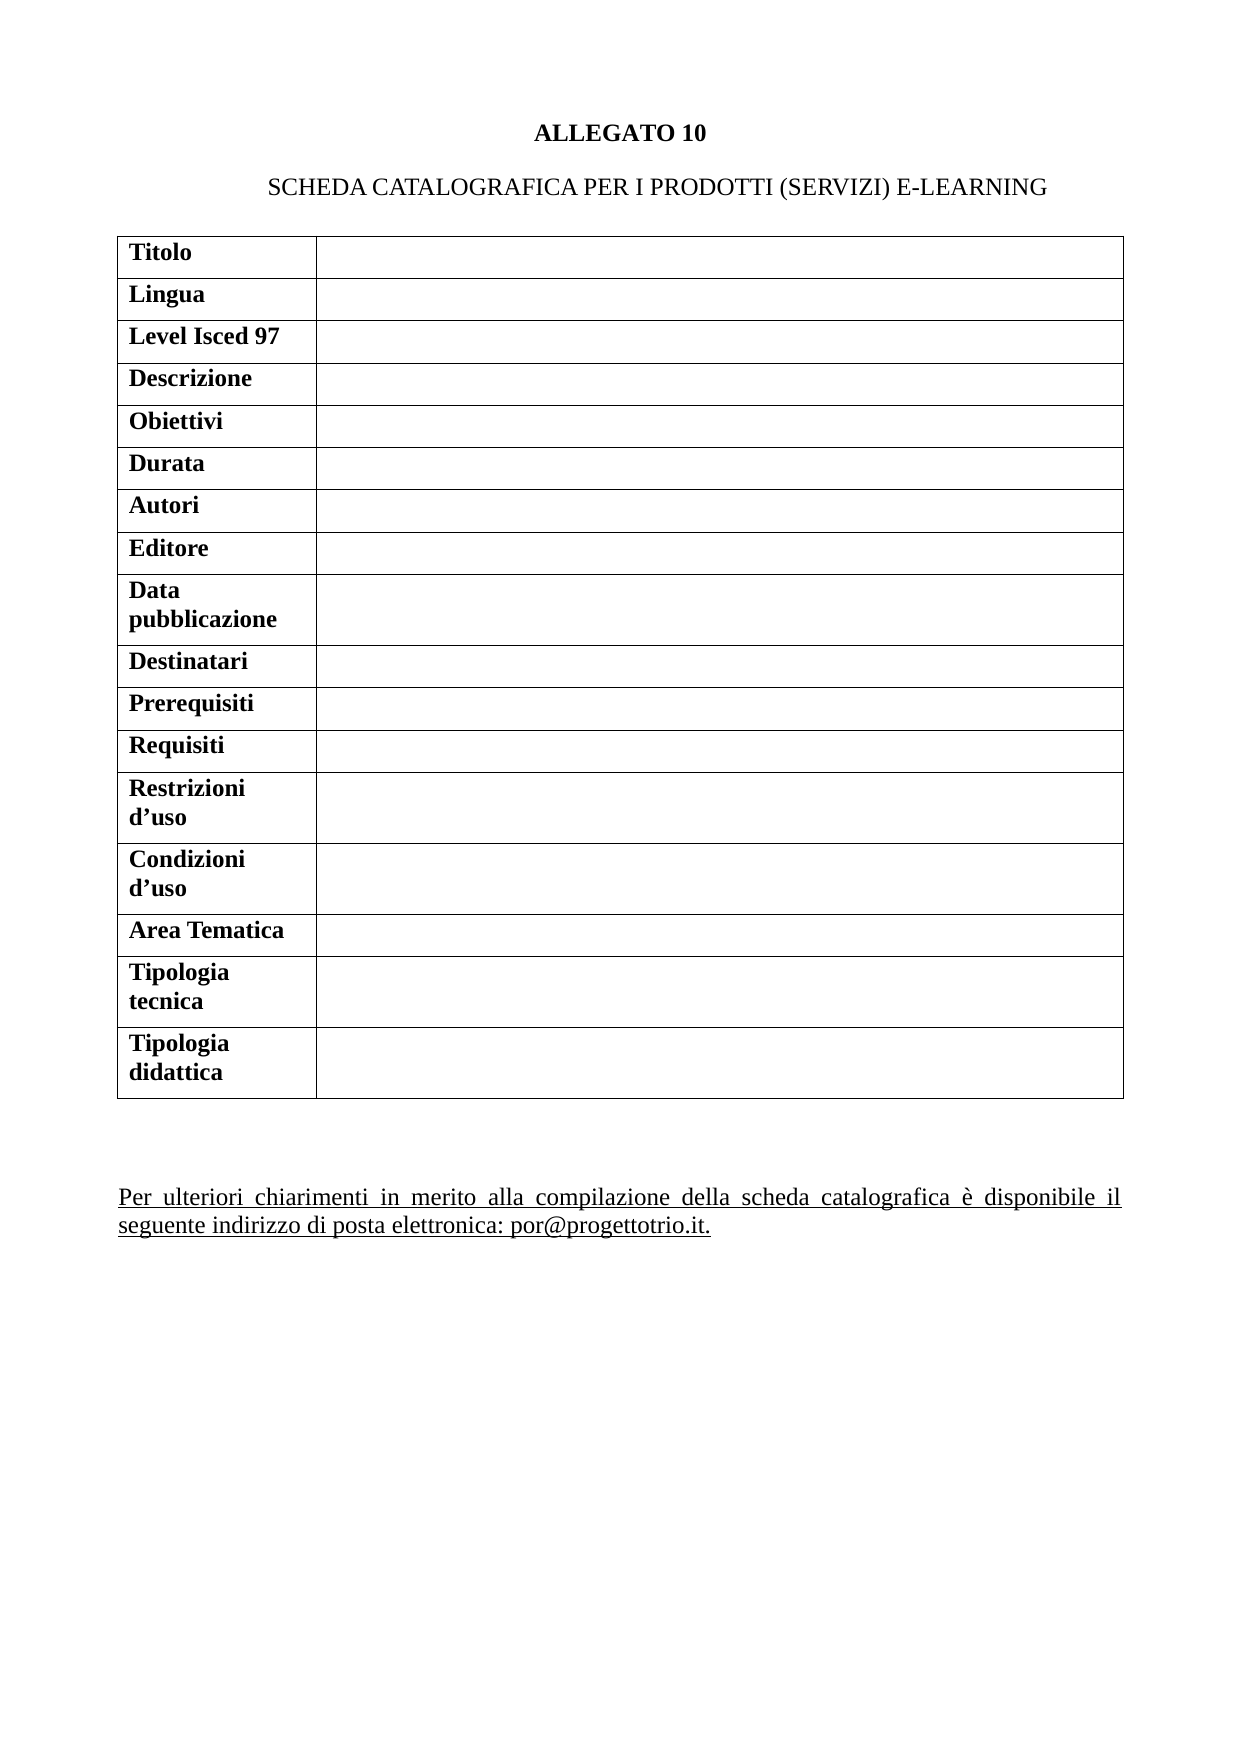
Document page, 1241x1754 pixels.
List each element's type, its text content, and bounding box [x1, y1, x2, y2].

table_cell [317, 915, 1123, 956]
table_cell [317, 646, 1123, 687]
table_cell Tipologia didattica [118, 1028, 316, 1098]
table_cell Lingua [118, 279, 316, 320]
table_cell [317, 448, 1123, 489]
table_cell Restrizioni d’uso [118, 773, 316, 843]
table_cell Obiettivi [118, 406, 316, 447]
table_cell [317, 844, 1123, 914]
table_cell Level Isced 97 [118, 321, 316, 362]
table_cell Area Tematica [118, 915, 316, 956]
table_cell Requisiti [118, 731, 316, 772]
table_cell [317, 364, 1123, 405]
table_cell Prerequisiti [118, 688, 316, 729]
table_cell Durata [118, 448, 316, 489]
table_header Titolo [118, 237, 316, 278]
table_cell Autori [118, 490, 316, 532]
table_cell Destinatari [118, 646, 316, 687]
table_header [317, 237, 1123, 278]
table_cell [317, 731, 1123, 772]
table_cell [317, 1028, 1123, 1098]
table_cell [317, 321, 1123, 362]
text ALLEGATO 10 [118, 118, 1122, 147]
table_cell Data pubblicazione [118, 575, 316, 645]
table_cell Condizioni d’uso [118, 844, 316, 914]
table_cell Tipologia tecnica [118, 957, 316, 1027]
table_cell [317, 279, 1123, 320]
subtitle SCHEDA CATALOGRAFICA PER I PRODOTTI (SERVIZI) E-LEARNING [118, 172, 1122, 201]
table_cell [317, 533, 1123, 574]
table_cell Editore [118, 533, 316, 574]
text Per ulteriori chiarimenti in merito alla compilazione della scheda catalografica è disponibile il [118, 1182, 1122, 1207]
table_cell [317, 575, 1123, 645]
table_cell Descrizione [118, 364, 316, 405]
table_cell [317, 406, 1123, 447]
text seguente indirizzo di posta elettronica: por@progettotrio.it. [118, 1208, 1122, 1239]
table_cell [317, 957, 1123, 1027]
table_cell [317, 490, 1123, 532]
table_cell [317, 773, 1123, 843]
table_cell [317, 688, 1123, 729]
